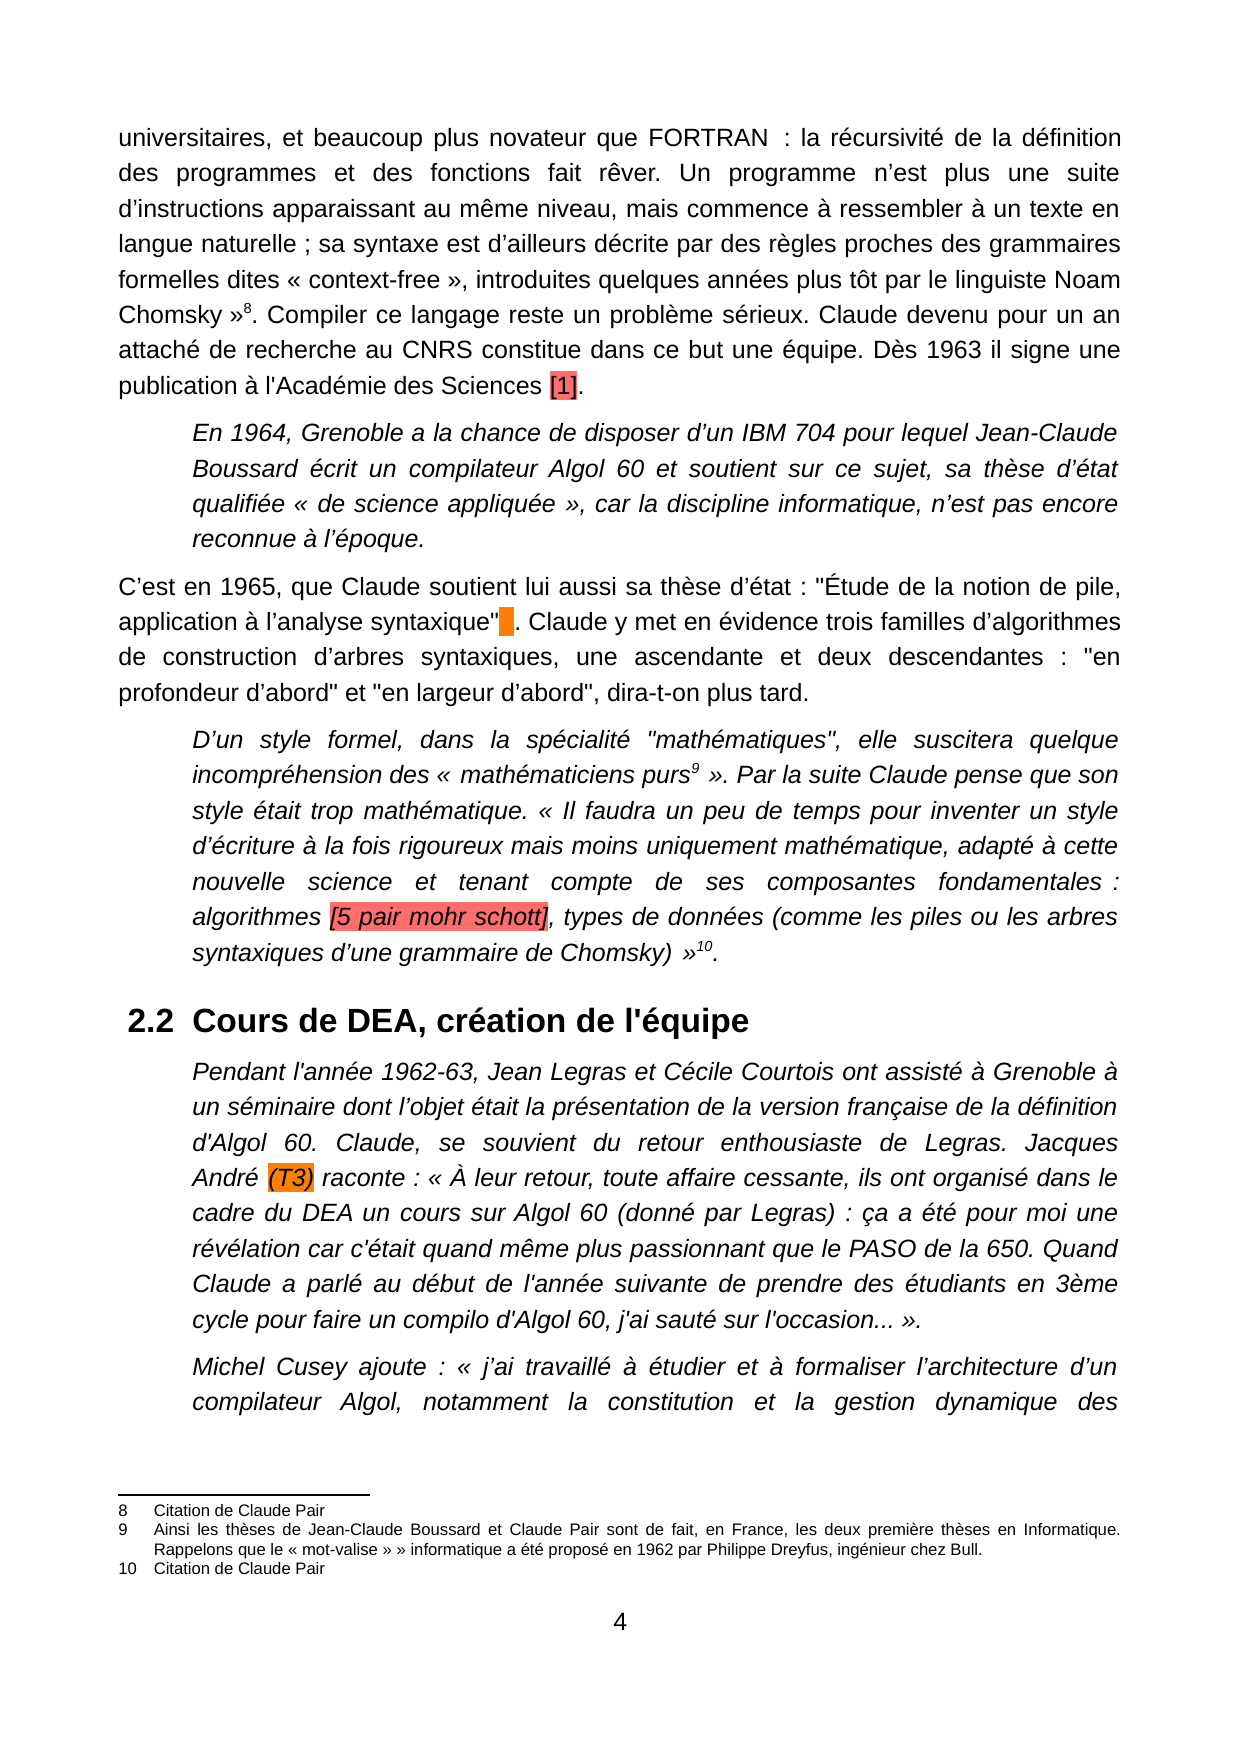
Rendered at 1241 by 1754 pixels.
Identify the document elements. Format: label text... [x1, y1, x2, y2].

text D’un style formel, dans la spécialité "mathématiques", elle suscitera quelque incompréhension des « mathématiciens purs ». Par la suite Claude pense que son style était trop mathématique. « Il faudra un peu de temps pour inventer un style d’écriture à la fois rigoureux mais moins uniquement mathématique, adapté à cette nouvelle science et tenant compte de ses composantes fondamentales : algorithmes [5 pair mohr schott], types de données (comme les piles ou les arbres syntaxiques d’une grammaire de Chomsky) ». [192, 720, 1122, 968]
text C’est en 1965, que Claude soutient lui aussi sa thèse d’état : "Étude de la notion de pile, application à l’analyse syntaxique" . Claude y met en évidence trois familles d’algorithmes de construction d’arbres syntaxiques, une ascendante et deux descendantes : "en profondeur d’abord" et "en largeur d’abord", dira-t-on plus tard. [118, 567, 1122, 708]
text Ainsi les thèses de Jean-Claude Boussard et Claude Pair sont de fait, en France, les deux première thèses en Informatique. Rappelons que le « mot-valise » » informatique a été proposé en 1962 par Philippe Dreyfus, ingénieur chez Bull. [118, 1520, 1122, 1558]
text Citation de Claude Pair [118, 1558, 1122, 1578]
subtitle Cours de DEA, création de l'équipe [118, 1001, 1122, 1039]
text Pendant l'année 1962-63, Jean Legras et Cécile Courtois ont assisté à Grenoble à un séminaire dont l’objet était la présentation de la version française de la définition d'Algol 60. Claude, se souvient du retour enthousiaste de Legras. Jacques André (T3) raconte : « À leur retour, toute affaire cessante, ils ont organisé dans le cadre du DEA un cours sur Algol 60 (donné par Legras) : ça a été pour moi une révélation car c'était quand même plus passionnant que le PASO de la 650. Quand Claude a parlé au début de l'année suivante de prendre des étudiants en 3ème cycle pour faire un compilo d'Algol 60, j'ai sauté sur l'occasion... ». [192, 1052, 1122, 1335]
text universitaires, et beaucoup plus novateur que FORTRAN : la récursivité de la définition des programmes et des fonctions fait rêver. Un programme n’est plus une suite d’instructions apparaissant au même niveau, mais commence à ressembler à un texte en langue naturelle ; sa syntaxe est d’ailleurs décrite par des règles proches des grammaires formelles dites « context-free », introduites quelques années plus tôt par le linguiste Noam Chomsky ». Compiler ce langage reste un problème sérieux. Claude devenu pour un an attaché de recherche au CNRS constitue dans ce but une équipe. Dès 1963 il signe une publication à l'Académie des Sciences [1]. [118, 118, 1122, 401]
text Citation de Claude Pair [118, 1501, 1122, 1520]
text En 1964, Grenoble a la chance de disposer d’un IBM 704 pour lequel Jean-Claude Boussard écrit un compilateur Algol 60 et soutient sur ce sujet, sa thèse d’état qualifiée « de science appliquée », car la discipline informatique, n’est pas encore reconnue à l’époque. [192, 413, 1122, 555]
text Michel Cusey ajoute : « j’ai travaillé à étudier et à formaliser l’architecture d’un compilateur Algol, notamment la constitution et la gestion dynamique des [192, 1347, 1122, 1418]
